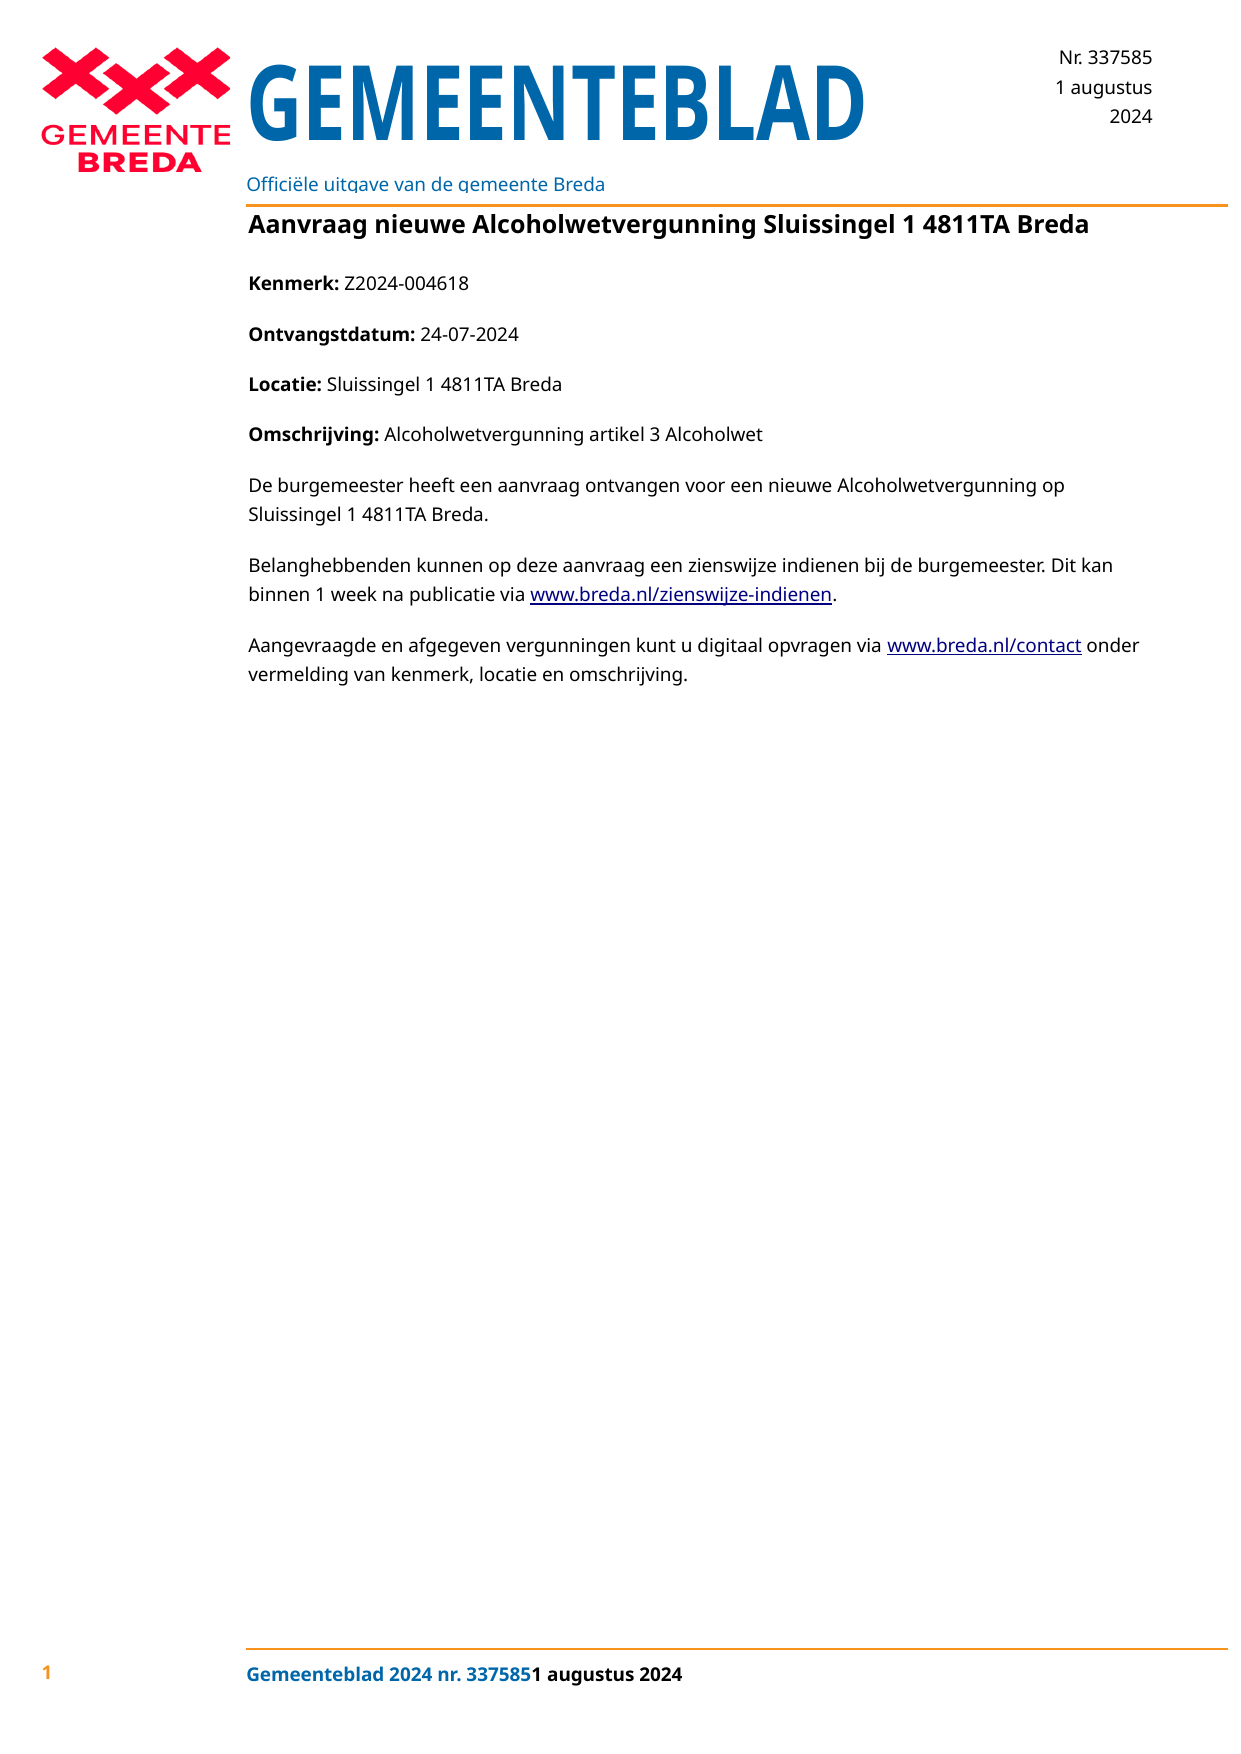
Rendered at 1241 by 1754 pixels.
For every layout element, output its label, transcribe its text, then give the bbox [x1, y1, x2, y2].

text De burgemeester heeft een aanvraag ontvangen voor een nieuwe Alcoholwetvergunning op Sluissingel 1 4811TA Breda. [248, 472, 1152, 527]
text Locatie: Sluissingel 1 4811TA Breda [248, 371, 1152, 397]
text Kenmerk: Z2024-004618 [248, 270, 1152, 296]
text Ontvangstdatum: 24-07-2024 [248, 321, 1152, 346]
text Belanghebbenden kunnen op deze aanvraag een zienswijze indienen bij de burgemeester. Dit kan binnen 1 week na publicatie via www.breda.nl/zienswijze-indienen. [248, 552, 1152, 607]
text Aangevraagde en afgegeven vergunningen kunt u digitaal opvragen via www.breda.nl/contact onder vermelding van kenmerk, locatie en omschrijving. [248, 632, 1152, 687]
picture [41, 47, 231, 172]
text Aanvraag nieuwe Alcoholwetvergunning Sluissingel 1 4811TA Breda [248, 207, 1152, 241]
text Omschrijving: Alcoholwetvergunning artikel 3 Alcoholwet [248, 422, 1152, 447]
